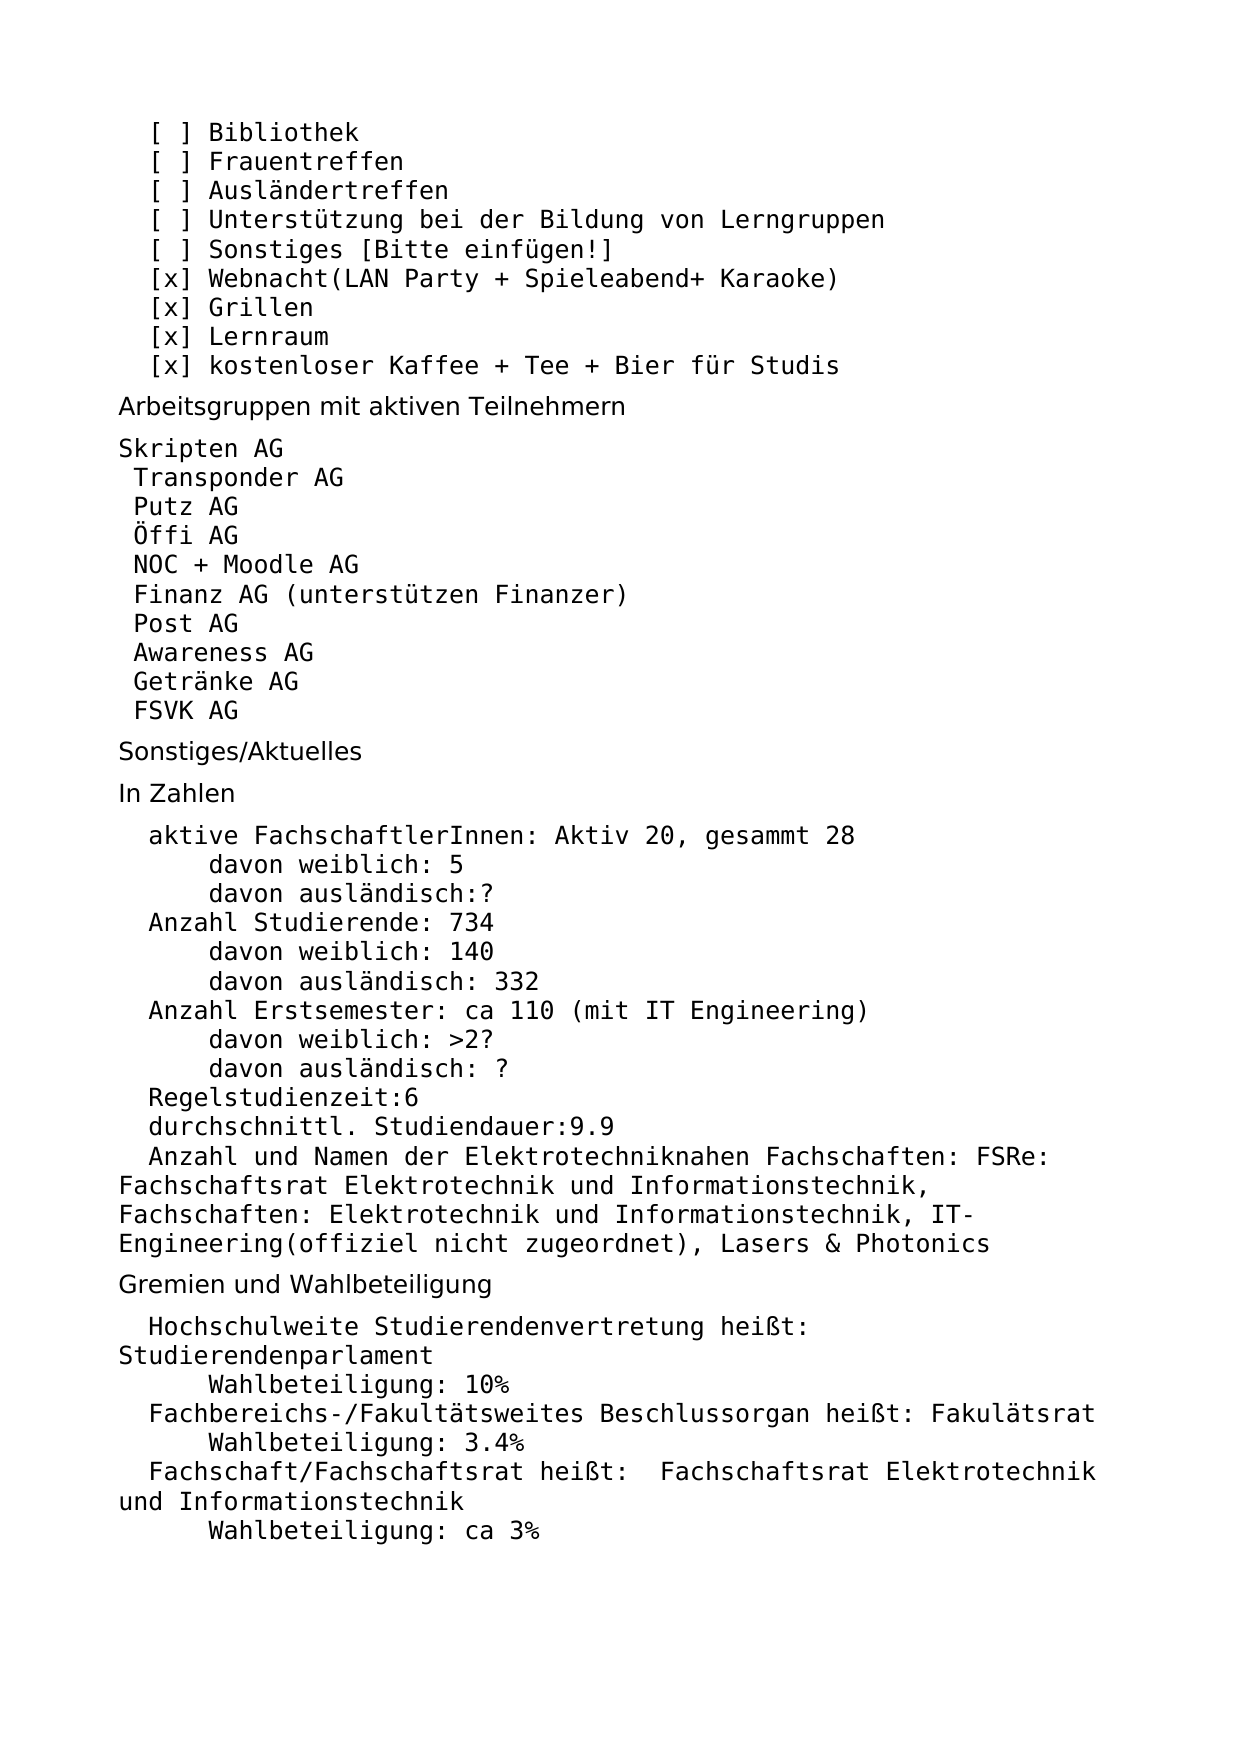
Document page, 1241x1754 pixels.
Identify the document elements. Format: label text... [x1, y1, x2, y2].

text Sonstiges/Aktuelles [118, 737, 1122, 767]
text In Zahlen [118, 779, 1122, 808]
text Gremien und Wahlbeteiligung [118, 1270, 1122, 1299]
text Arbeitsgruppen mit aktiven Teilnehmern [118, 392, 1122, 422]
text Skripten AG Transponder AG Putz AG Öffi AG NOC + Moodle AG Finanz AG (unterstützen Finanzer) Post AG Awareness AG Getränke AG FSVK AG [118, 434, 1122, 726]
text [ ] Bibliothek [ ] Frauentreffen [ ] Ausländertreffen [ ] Unterstützung bei der Bildung von Lerngruppen [ ] Sonstiges [Bitte einfügen!] [x] Webnacht(LAN Party + Spieleabend+ Karaoke) [x] Grillen [x] Lernraum [x] kostenloser Kaffee + Tee + Bier für Studis [118, 118, 1122, 381]
text aktive FachschaftlerInnen: Aktiv 20, gesammt 28 davon weiblich: 5 davon ausländisch:? Anzahl Studierende: 734 davon weiblich: 140 davon ausländisch: 332 Anzahl Erstsemester: ca 110 (mit IT Engineering) davon weiblich: >2? davon ausländisch: ? Regelstudienzeit:6 durchschnittl. Studiendauer:9.9 Anzahl und Namen der Elektrotechniknahen Fachschaften: FSRe: Fachschaftsrat Elektrotechnik und Informationstechnik, Fachschaften: Elektrotechnik und Informationstechnik, IT-Engineering(offiziel nicht zugeordnet), Lasers & Photonics [118, 821, 1122, 1258]
text Hochschulweite Studierendenvertretung heißt: Studierendenparlament Wahlbeteiligung: 10% Fachbereichs-/Fakultätsweites Beschlussorgan heißt: Fakulätsrat Wahlbeteiligung: 3.4% Fachschaft/Fachschaftsrat heißt: Fachschaftsrat Elektrotechnik und Informationstechnik Wahlbeteiligung: ca 3% [118, 1312, 1122, 1545]
